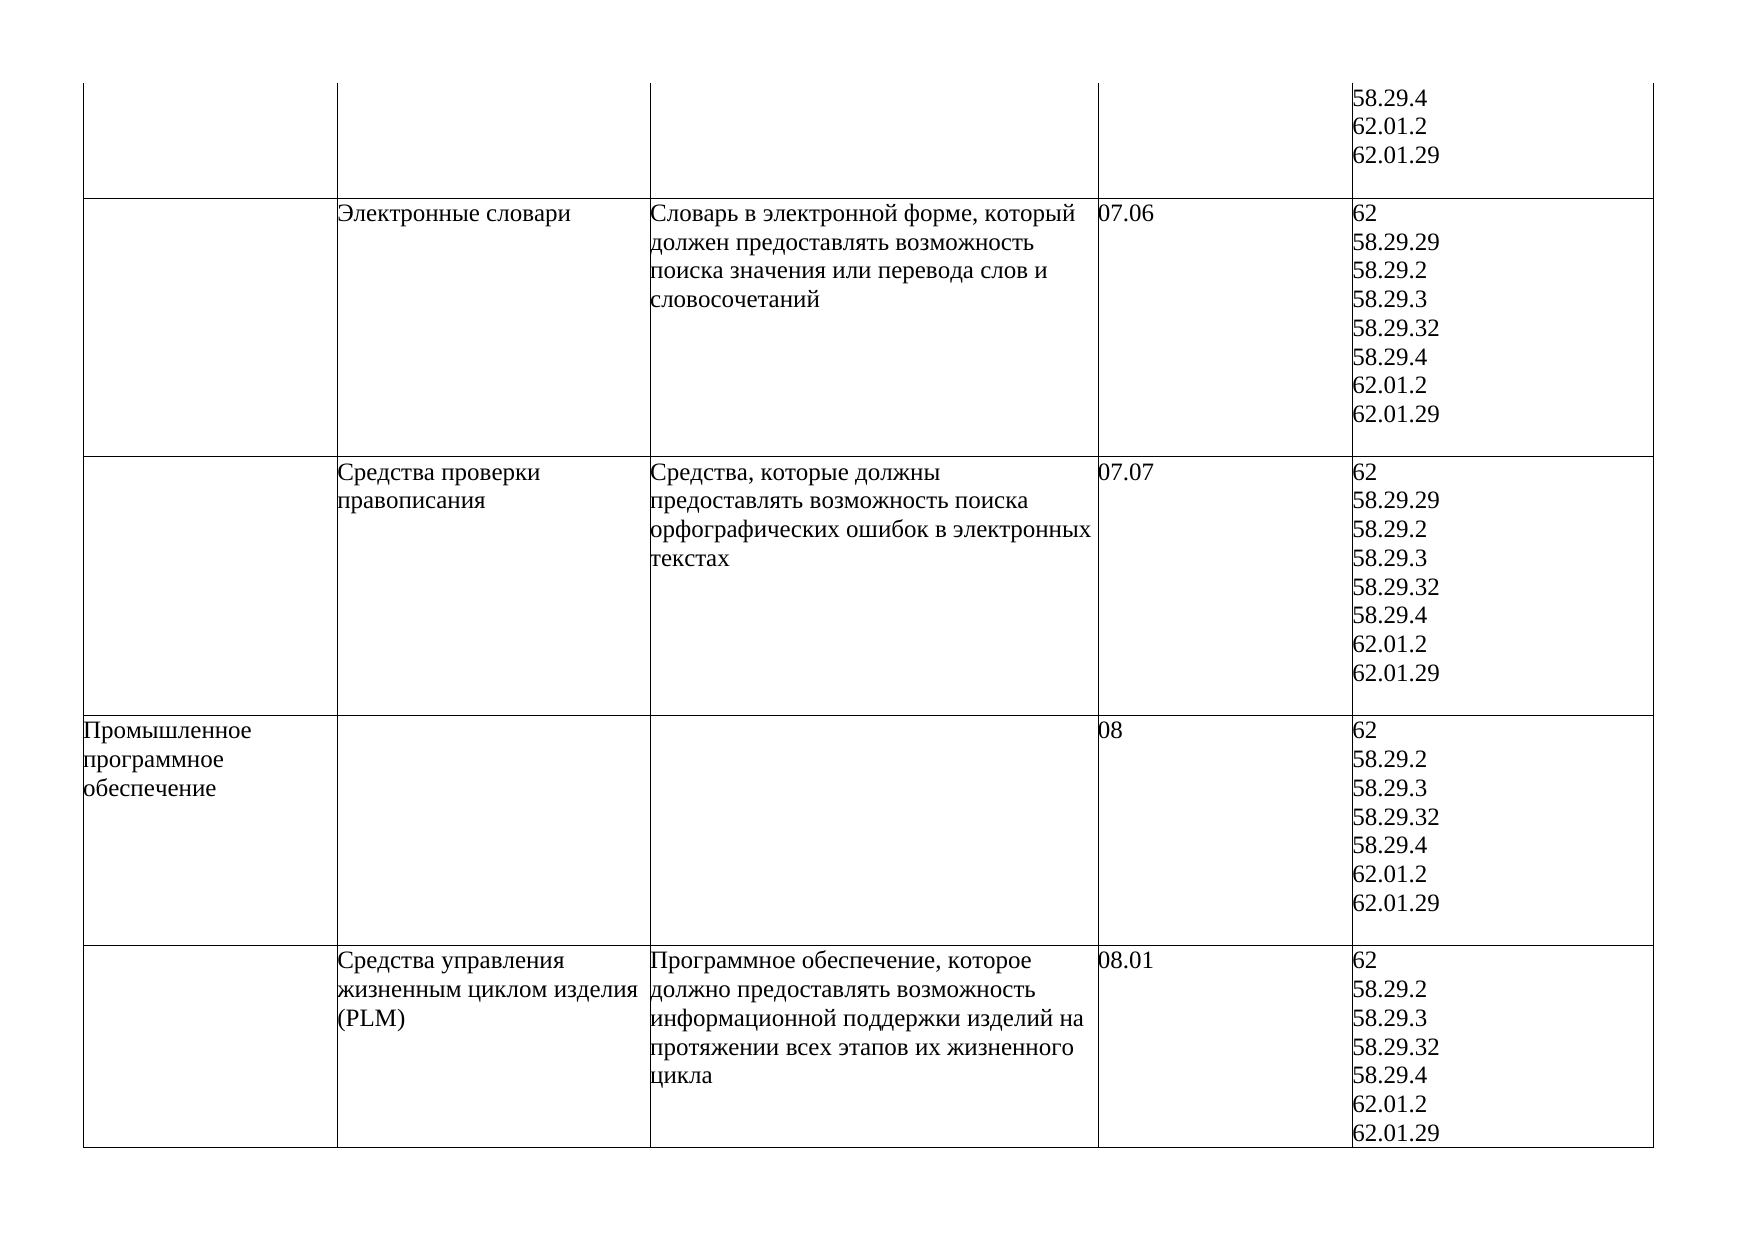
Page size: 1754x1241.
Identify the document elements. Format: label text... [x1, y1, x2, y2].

table_cell 62 58.29.29 58.29.2 58.29.3 58.29.32 58.29.4 62.01.2 62.01.29 [1353, 199, 1653, 456]
table_cell Программное обеспечение, которое должно предоставлять возможность информационной поддержки изделий на протяжении всех этапов их жизненного цикла [651, 946, 1098, 1147]
table_cell 08.01 [1099, 946, 1352, 1147]
table_cell [651, 716, 1098, 945]
table_cell Средства проверки правописания [338, 457, 650, 715]
table_cell Промышленное программное обеспечение [84, 716, 337, 945]
table_cell [84, 83, 337, 198]
table_cell [1099, 83, 1352, 198]
table_cell [338, 716, 650, 945]
table_cell [651, 83, 1098, 198]
table_cell Средства управления жизненным циклом изделия (PLM) [338, 946, 650, 1147]
table_cell Средства, которые должны предоставлять возможность поиска орфографических ошибок в электронных текстах [651, 457, 1098, 715]
table_cell [84, 457, 337, 715]
table_cell 08 [1099, 716, 1352, 945]
table_cell 62 58.29.2 58.29.3 58.29.32 58.29.4 62.01.2 62.01.29 [1353, 716, 1653, 945]
table_cell 07.07 [1099, 457, 1352, 715]
table_cell Словарь в электронной форме, который должен предоставлять возможность поиска значения или перевода слов и словосочетаний [651, 199, 1098, 456]
table_cell 62 58.29.29 58.29.2 58.29.3 58.29.32 58.29.4 62.01.2 62.01.29 [1353, 457, 1653, 715]
table_cell Электронные словари [338, 199, 650, 456]
table_cell 07.06 [1099, 199, 1352, 456]
table_cell [84, 946, 337, 1147]
table_cell [84, 199, 337, 456]
table_cell 58.29.4 62.01.2 62.01.29 [1353, 83, 1653, 198]
table_cell [338, 83, 650, 198]
table_cell 62 58.29.2 58.29.3 58.29.32 58.29.4 62.01.2 62.01.29 [1353, 946, 1653, 1147]
